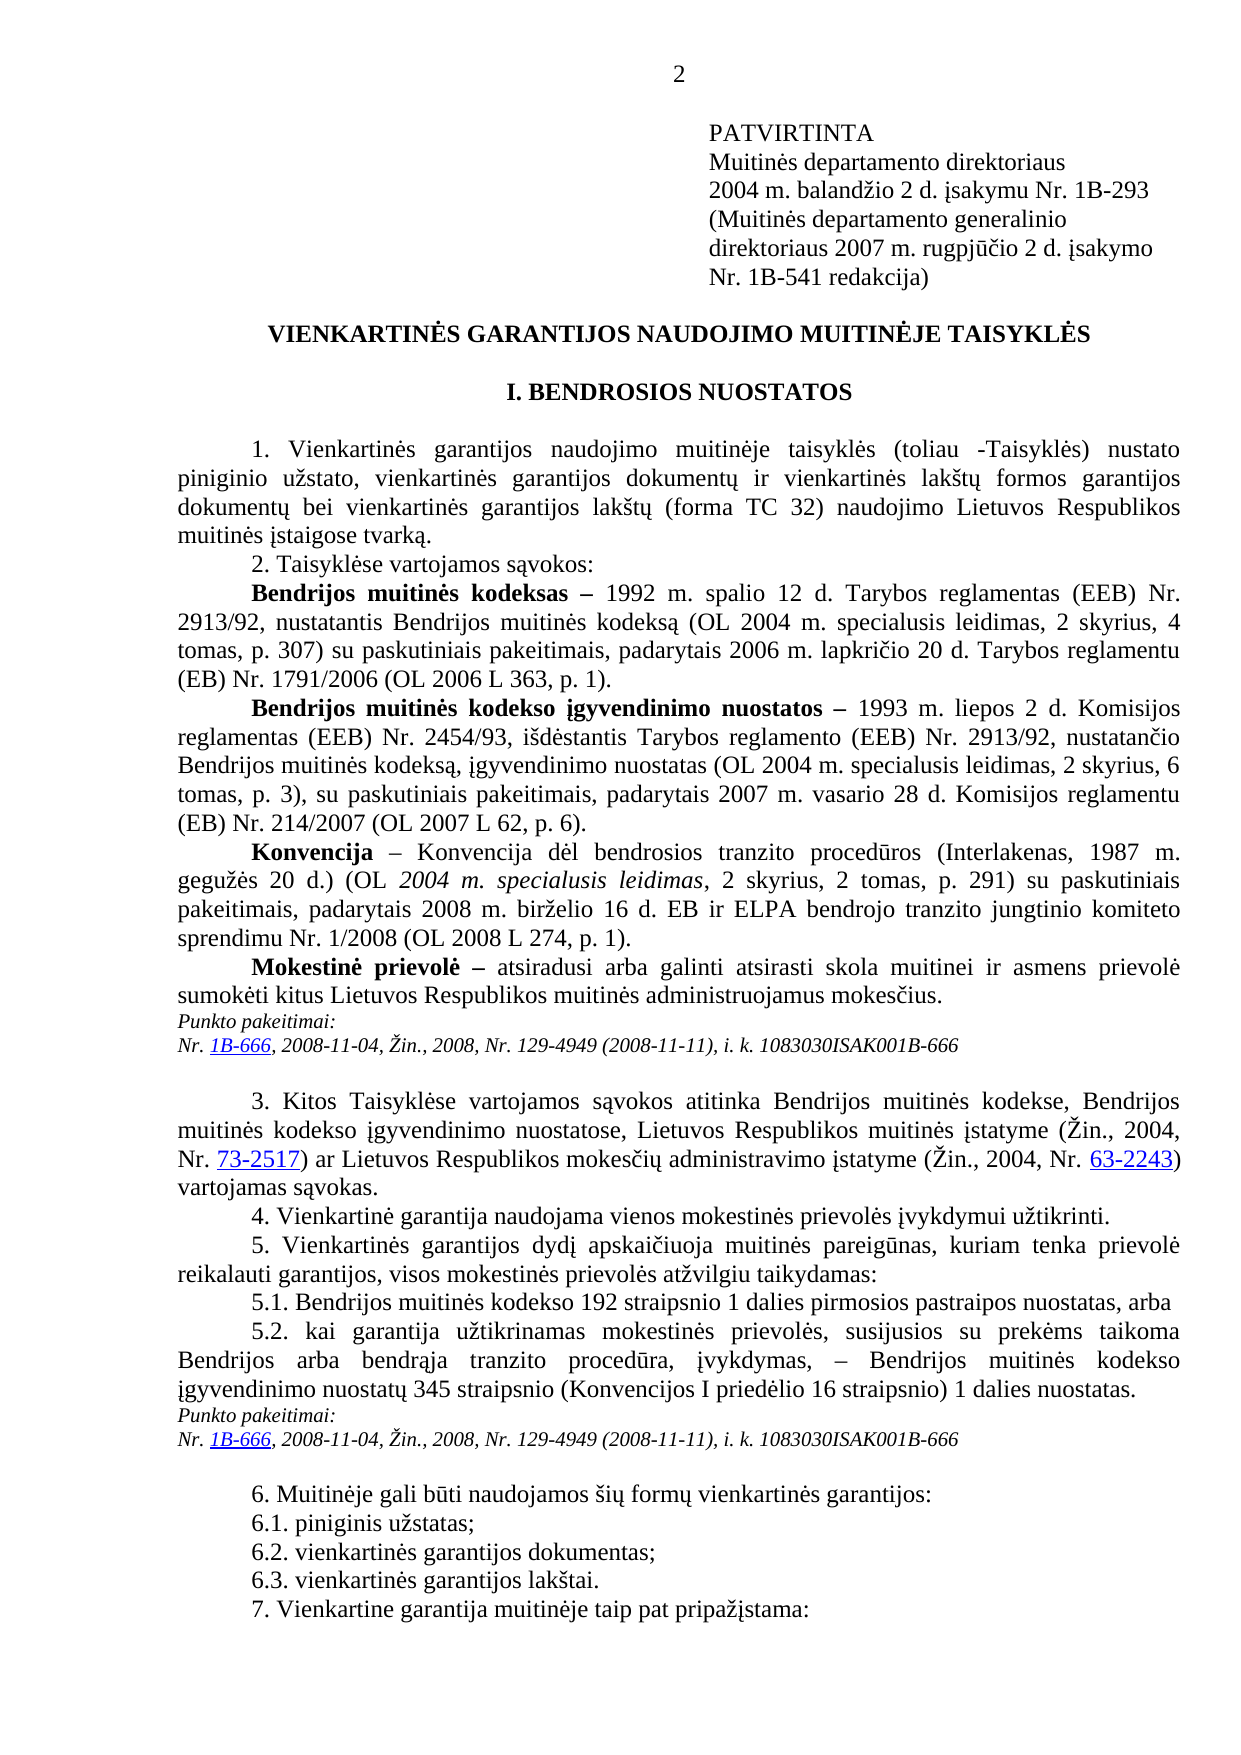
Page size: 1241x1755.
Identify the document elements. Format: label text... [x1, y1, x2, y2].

text 3. Kitos Taisyklėse vartojamos sąvokos atitinka Bendrijos muitinės kodekse, Bendrijos muitinės kodekso įgyvendinimo nuostatose, Lietuvos Respublikos muitinės įstatyme (Žin., 2004, Nr. 73-2517) ar Lietuvos Respublikos mokesčių administravimo įstatyme (Žin., 2004, Nr. 63-2243) vartojamas sąvokas. [177, 1086, 1181, 1201]
text 6.1. piniginis užstatas; [177, 1508, 1181, 1537]
text Bendrijos muitinės kodekso įgyvendinimo nuostatos – 1993 m. liepos 2 d. Komisijos reglamentas (EEB) Nr. 2454/93, išdėstantis Tarybos reglamento (EEB) Nr. 2913/92, nustatančio Bendrijos muitinės kodeksą, įgyvendinimo nuostatas (OL 2004 m. specialusis leidimas, 2 skyrius, 6 tomas, p. 3), su paskutiniais pakeitimais, padarytais 2007 m. vasario 28 d. Komisijos reglamentu (EB) Nr. 214/2007 (OL 2007 L 62, p. 6). [177, 693, 1181, 837]
text Nr. 1B-666, 2008-11-04, Žin., 2008, Nr. 129-4949 (2008-11-11), i. k. 1083030ISAK001B-666 [177, 1033, 1181, 1057]
text 5.1. Bendrijos muitinės kodekso 192 straipsnio 1 dalies pirmosios pastraipos nuostatas, arba [177, 1287, 1181, 1316]
text 1. Vienkartinės garantijos naudojimo muitinėje taisyklės (toliau -Taisyklės) nustato piniginio užstato, vienkartinės garantijos dokumentų ir vienkartinės lakštų formos garantijos dokumentų bei vienkartinės garantijos lakštų (forma TC 32) naudojimo Lietuvos Respublikos muitinės įstaigose tvarką. [177, 434, 1181, 549]
text Konvencija – Konvencija dėl bendrosios tranzito procedūros (Interlakenas, 1987 m. gegužės 20 d.) (OL 2004 m. specialusis leidimas, 2 skyrius, 2 tomas, p. 291) su paskutiniais pakeitimais, padarytais 2008 m. birželio 16 d. EB ir ELPA bendrojo tranzito jungtinio komiteto sprendimu Nr. 1/2008 (OL 2008 L 274, p. 1). [177, 837, 1181, 952]
text Bendrijos muitinės kodeksas – 1992 m. spalio 12 d. Tarybos reglamentas (EEB) Nr. 2913/92, nustatantis Bendrijos muitinės kodeksą (OL 2004 m. specialusis leidimas, 2 skyrius, 4 tomas, p. 307) su paskutiniais pakeitimais, padarytais 2006 m. lapkričio 20 d. Tarybos reglamentu (EB) Nr. 1791/2006 (OL 2006 L 363, p. 1). [177, 578, 1181, 693]
text PATVIRTINTA [709, 118, 1181, 147]
text Punkto pakeitimai: [177, 1009, 1181, 1033]
text 5. Vienkartinės garantijos dydį apskaičiuoja muitinės pareigūnas, kuriam tenka prievolė reikalauti garantijos, visos mokestinės prievolės atžvilgiu taikydamas: [177, 1230, 1181, 1287]
text 5.2. kai garantija užtikrinamas mokestinės prievolės, susijusios su prekėms taikoma Bendrijos arba bendrąja tranzito procedūra, įvykdymas, – Bendrijos muitinės kodekso įgyvendinimo nuostatų 345 straipsnio (Konvencijos I priedėlio 16 straipsnio) 1 dalies nuostatas. [177, 1316, 1181, 1402]
text 4. Vienkartinė garantija naudojama vienos mokestinės prievolės įvykdymui užtikrinti. [177, 1201, 1181, 1230]
text Punkto pakeitimai: [177, 1402, 1181, 1427]
text 2. Taisyklėse vartojamos sąvokos: [177, 549, 1181, 578]
text Mokestinė prievolė – atsiradusi arba galinti atsirasti skola muitinei ir asmens prievolė sumokėti kitus Lietuvos Respublikos muitinės administruojamus mokesčius. [177, 952, 1181, 1009]
text Muitinės departamento direktoriaus [177, 147, 1181, 176]
text 6.2. vienkartinės garantijos dokumentas; [177, 1537, 1181, 1566]
text I. BENDROSIOS NUOSTATOS [177, 377, 1181, 406]
text 6.3. vienkartinės garantijos lakštai. [177, 1566, 1181, 1594]
text 2004 m. balandžio 2 d. įsakymu Nr. 1B-293 [177, 176, 1181, 204]
text 7. Vienkartine garantija muitinėje taip pat pripažįstama: [177, 1594, 1181, 1623]
text direktoriaus 2007 m. rugpjūčio 2 d. įsakymo [177, 233, 1181, 262]
text VIENKARTINĖS GARANTIJOS NAUDOJIMO MUITINĖJE TAISYKLĖS [177, 319, 1181, 348]
text Nr. 1B-541 redakcija) [177, 262, 1181, 291]
text Nr. 1B-666, 2008-11-04, Žin., 2008, Nr. 129-4949 (2008-11-11), i. k. 1083030ISAK001B-666 [177, 1427, 1181, 1451]
text (Muitinės departamento generalinio [177, 204, 1181, 233]
text 6. Muitinėje gali būti naudojamos šių formų vienkartinės garantijos: [177, 1479, 1181, 1508]
